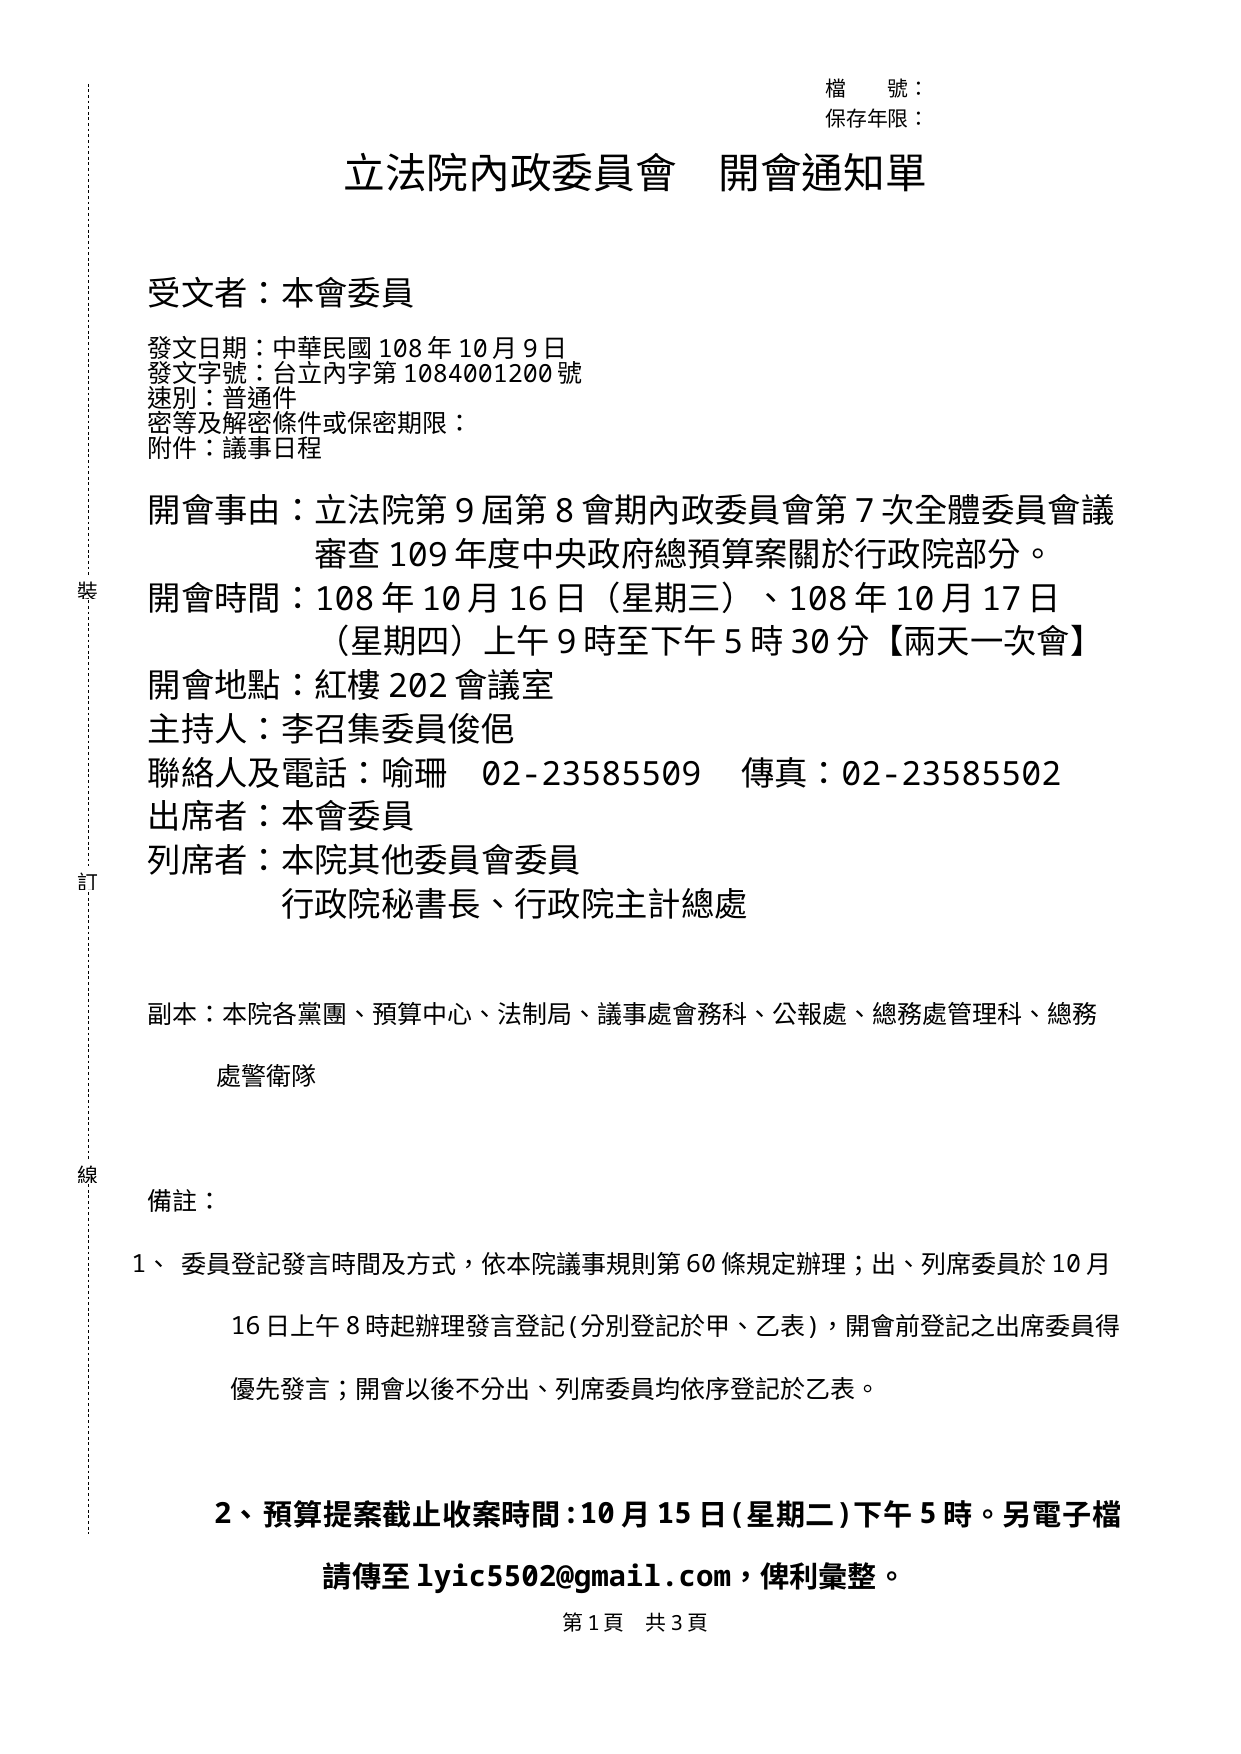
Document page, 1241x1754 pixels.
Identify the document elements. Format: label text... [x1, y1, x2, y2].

text 檔 號： [825, 72, 1070, 102]
text 附件：議事日程 [148, 437, 1122, 462]
text 開會時間：108年10月16日（星期三）、108年10月17日（星期四）上午9時至下午5時30分【兩天一次會】 [148, 575, 1122, 662]
text 速別：普通件 [148, 387, 1122, 412]
list 委員登記發言時間及方式，依本院議事規則第60條規定辦理；出、列席委員於10月16日上午8時起辦理發言登記(分別登記於甲、乙表)，開會前登記之出席委員得優先發言；開會以後不分出、列席委員均依序登記於乙表。 [131, 1221, 1122, 1408]
list 預算提案截止收案時間:10月15日(星期二)下午5時。另電子檔請傳至lyic5502@gmail.com，俾利彙整。 [214, 1471, 1122, 1596]
text 副本：本院各黨團、預算中心、法制局、議事處會務科、公報處、總務處管理科、總務處警衛隊 [148, 971, 1122, 1096]
text 主持人：李召集委員俊俋 [148, 706, 1122, 750]
text 列席者：本院其他委員會委員 行政院秘書長、行政院主計總處 [148, 837, 1122, 925]
title 立法院內政委員會 開會通知單 [148, 158, 1122, 233]
title [810, 64, 1085, 151]
text 發文字號：台立內字第1084001200號 [148, 362, 1122, 387]
text 備註： [148, 1158, 1122, 1221]
text 密等及解密條件或保密期限： [148, 412, 1122, 437]
text 受文者：本會委員 [148, 275, 1122, 312]
text 開會地點：紅樓202會議室 [148, 662, 1122, 706]
text 聯絡人及電話：喻珊 02-23585509 傳真：02-23585502 [148, 750, 1122, 794]
text 出席者：本會委員 [148, 794, 1122, 837]
text 保存年限： [825, 102, 1070, 132]
text 開會事由：立法院第9屆第8會期內政委員會第7次全體委員會議審查109年度中央政府總預算案關於行政院部分。 [148, 487, 1122, 575]
text 發文日期：中華民國108年10月9日 [148, 337, 1122, 362]
